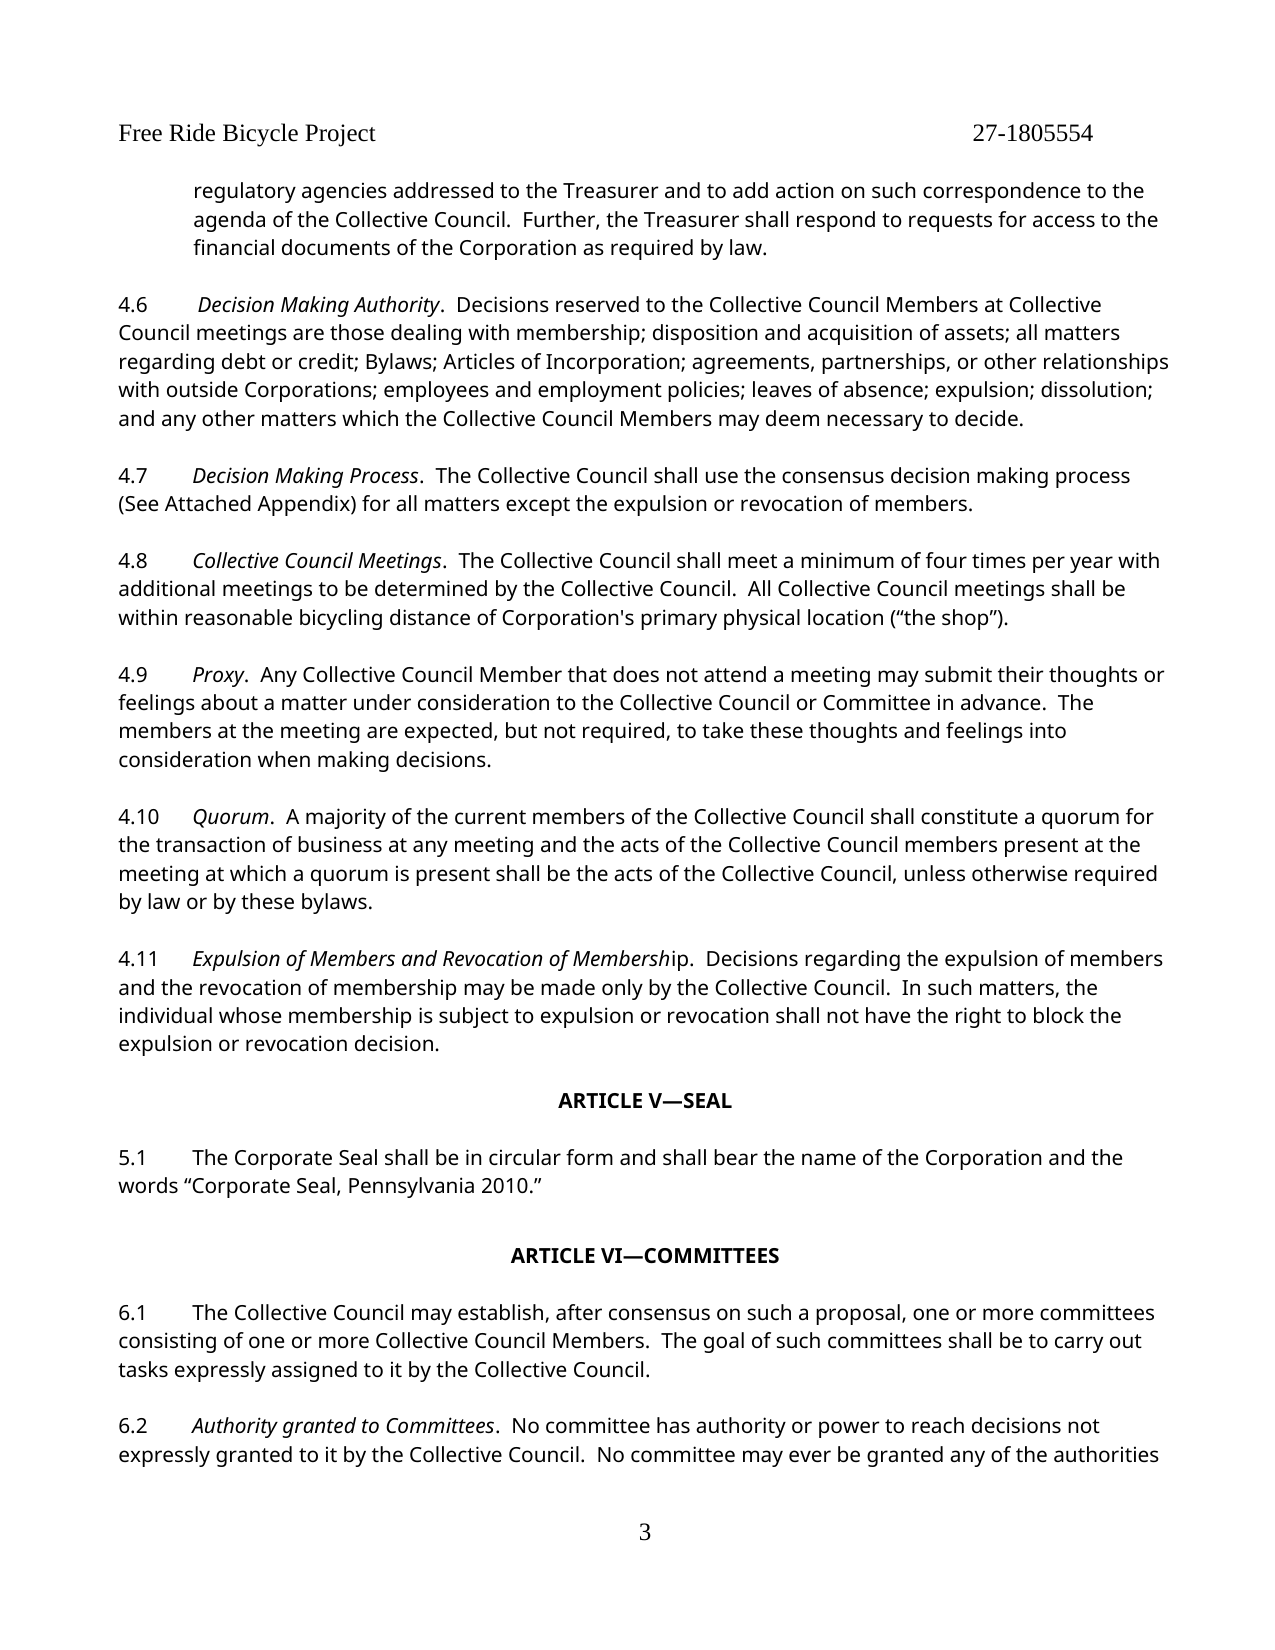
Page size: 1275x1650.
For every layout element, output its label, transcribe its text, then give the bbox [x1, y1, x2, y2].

text 4.9 Proxy. Any Collective Council Member that does not attend a meeting may submit their thoughts or feelings about a matter under consideration to the Collective Council or Committee in advance. The members at the meeting are expected, but not required, to take these thoughts and feelings into consideration when making decisions. [118, 660, 1172, 773]
text ARTICLE VI—COMMITTEES [118, 1241, 1172, 1269]
text 4.6 Decision Making Authority. Decisions reserved to the Collective Council Members at Collective Council meetings are those dealing with membership; disposition and acquisition of assets; all matters regarding debt or credit; Bylaws; Articles of Incorporation; agreements, partnerships, or other relationships with outside Corporations; employees and employment policies; leaves of absence; expulsion; dissolution; and any other matters which the Collective Council Members may deem necessary to decide. [118, 290, 1172, 432]
text regulatory agencies addressed to the Treasurer and to add action on such correspondence to the agenda of the Collective Council. Further, the Treasurer shall respond to requests for access to the financial documents of the Corporation as required by law. [192, 176, 1172, 262]
text 4.10 Quorum. A majority of the current members of the Collective Council shall constitute a quorum for the transaction of business at any meeting and the acts of the Collective Council members present at the meeting at which a quorum is present shall be the acts of the Collective Council, unless otherwise required by law or by these bylaws. [118, 802, 1172, 916]
text 4.7 Decision Making Process. The Collective Council shall use the consensus decision making process (See Attached Appendix) for all matters except the expulsion or revocation of members. [118, 461, 1172, 518]
text 5.1 The Corporate Seal shall be in circular form and shall bear the name of the Corporation and the words “Corporate Seal, Pennsylvania 2010.” [118, 1143, 1172, 1200]
text 6.2 Authority granted to Committees. No committee has authority or power to reach decisions not expressly granted to it by the Collective Council. No committee may ever be granted any of the authorities [118, 1412, 1172, 1468]
text 6.1 The Collective Council may establish, after consensus on such a proposal, one or more committees consisting of one or more Collective Council Members. The goal of such committees shall be to carry out tasks expressly assigned to it by the Collective Council. [118, 1298, 1172, 1383]
text ARTICLE V—SEAL [118, 1086, 1172, 1115]
text 4.8 Collective Council Meetings. The Collective Council shall meet a minimum of four times per year with additional meetings to be determined by the Collective Council. All Collective Council meetings shall be within reasonable bicycling distance of Corporation's primary physical location (“the shop”). [118, 546, 1172, 631]
text 4.11 Expulsion of Members and Revocation of Membership. Decisions regarding the expulsion of members and the revocation of membership may be made only by the Collective Council. In such matters, the individual whose membership is subject to expulsion or revocation shall not have the right to block the expulsion or revocation decision. [118, 944, 1172, 1058]
